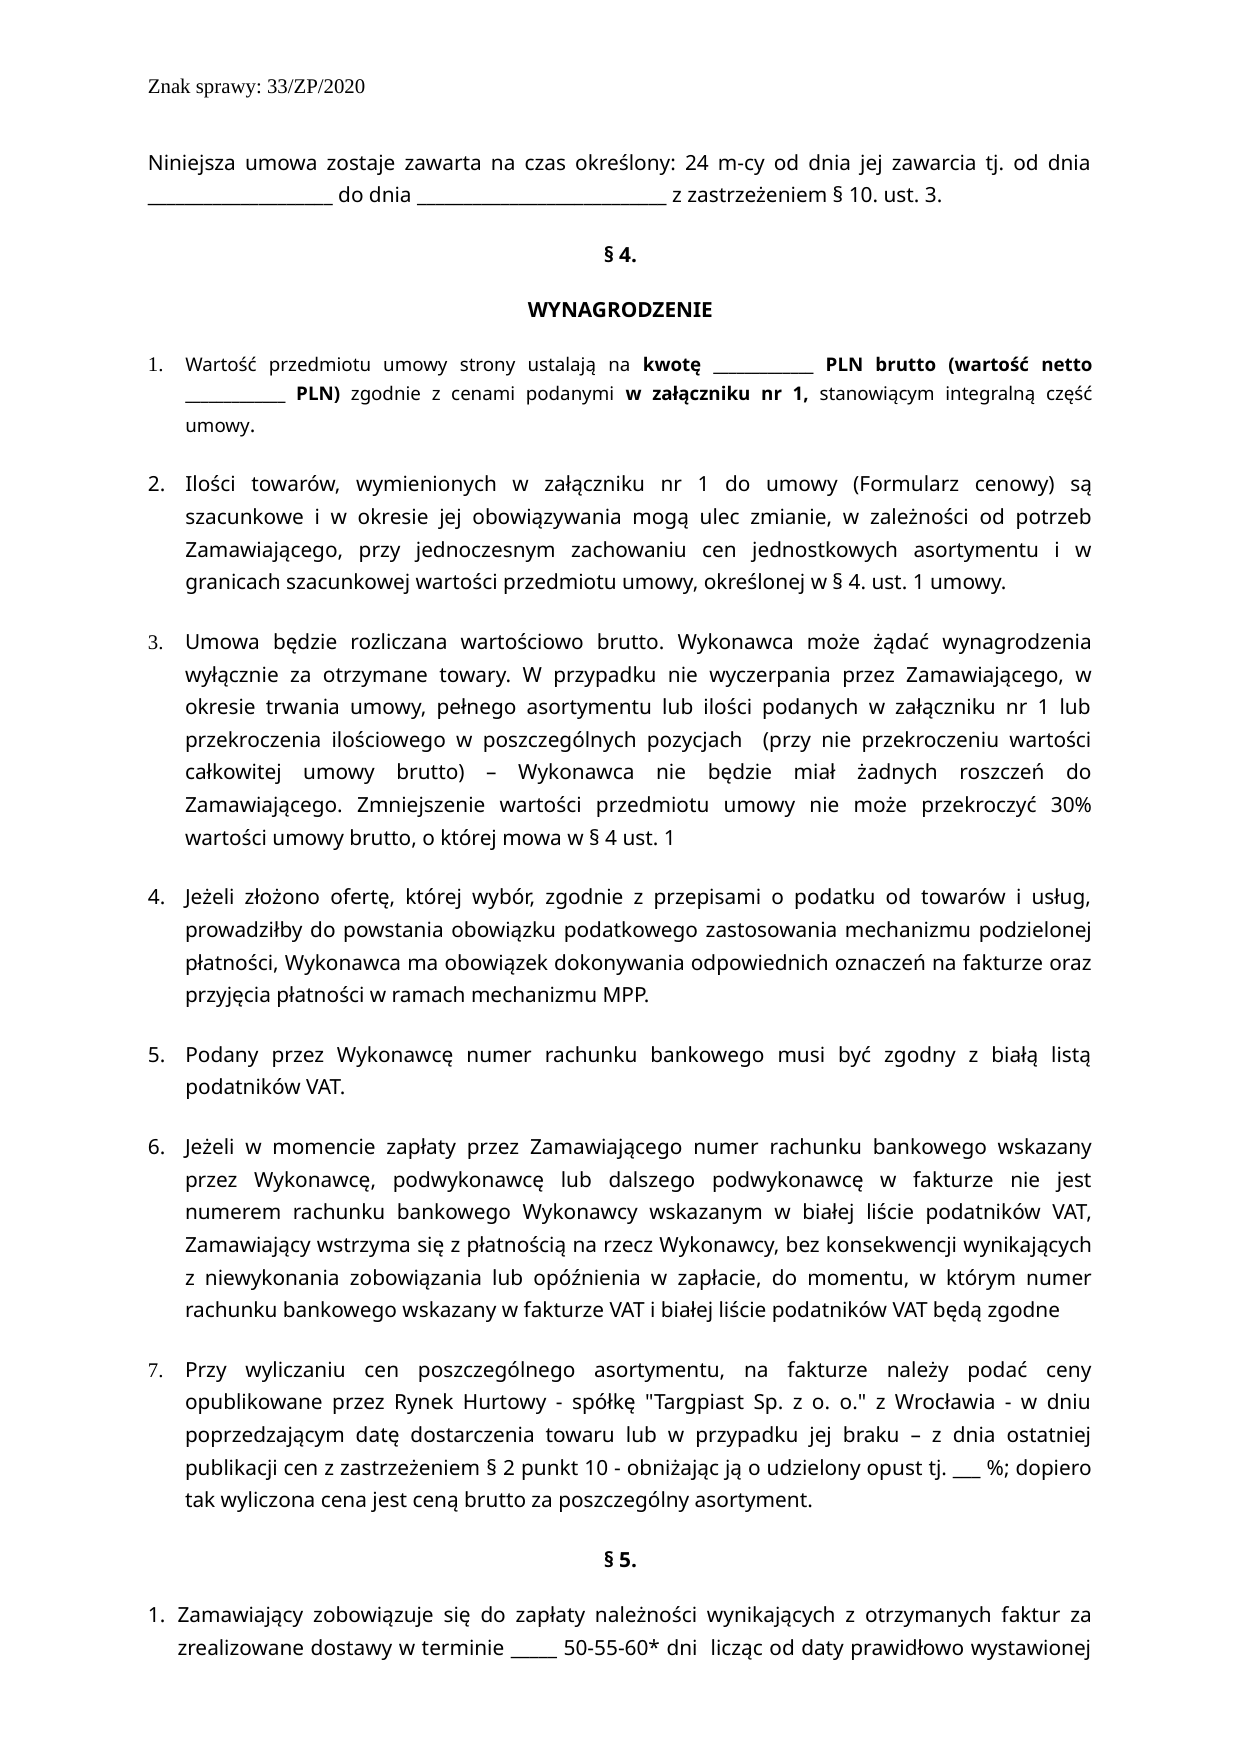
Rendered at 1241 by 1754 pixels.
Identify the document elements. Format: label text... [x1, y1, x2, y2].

list Zamawiający zobowiązuje się do zapłaty należności wynikających z otrzymanych faktur za zrealizowane dostawy w terminie _____ 50-55-60* dni licząc od daty prawidłowo wystawionej [148, 1601, 1093, 1662]
text § 5. [148, 1545, 1093, 1573]
list Podany przez Wykonawcę numer rachunku bankowego musi być zgodny z białą listą podatników VAT. [148, 1040, 1093, 1101]
text § 4. [148, 240, 1093, 268]
list Wartość przedmiotu umowy strony ustalają na kwotę _____________ PLN brutto (wartość netto _____________ PLN) zgodnie z cenami podanymi w załączniku nr 1, stanowiącym integralną część umowy. [148, 351, 1093, 438]
text WYNAGRODZENIE [148, 295, 1093, 324]
list Przy wyliczaniu cen poszczególnego asortymentu, na fakturze należy podać ceny opublikowane przez Rynek Hurtowy - spółkę "Targpiast Sp. z o. o." z Wrocławia - w dniu poprzedzającym datę dostarczenia towaru lub w przypadku jej braku – z dnia ostatniej publikacji cen z zastrzeżeniem § 2 punkt 10 - obniżając ją o udzielony opust tj. ___ %; dopiero tak wyliczona cena jest ceną brutto za poszczególny asortyment. [148, 1355, 1093, 1514]
list Jeżeli w momencie zapłaty przez Zamawiającego numer rachunku bankowego wskazany przez Wykonawcę, podwykonawcę lub dalszego podwykonawcę w fakturze nie jest numerem rachunku bankowego Wykonawcy wskazanym w białej liście podatników VAT, Zamawiający wstrzyma się z płatnością na rzecz Wykonawcy, bez konsekwencji wynikających z niewykonania zobowiązania lub opóźnienia w zapłacie, do momentu, w którym numer rachunku bankowego wskazany w fakturze VAT i białej liście podatników VAT będą zgodne [148, 1132, 1093, 1324]
text Niniejsza umowa zostaje zawarta na czas określony: 24 m-cy od dnia jej zawarcia tj. od dnia ____________________ do dnia ___________________________ z zastrzeżeniem § 10. ust. 3. [148, 148, 1093, 209]
list Umowa będzie rozliczana wartościowo brutto. Wykonawca może żądać wynagrodzenia wyłącznie za otrzymane towary. W przypadku nie wyczerpania przez Zamawiającego, w okresie trwania umowy, pełnego asortymentu lub ilości podanych w załączniku nr 1 lub przekroczenia ilościowego w poszczególnych pozycjach (przy nie przekroczeniu wartości całkowitej umowy brutto) – Wykonawca nie będzie miał żadnych roszczeń do Zamawiającego. Zmniejszenie wartości przedmiotu umowy nie może przekroczyć 30% wartości umowy brutto, o której mowa w § 4 ust. 1 [148, 627, 1093, 851]
list Jeżeli złożono ofertę, której wybór, zgodnie z przepisami o podatku od towarów i usług, prowadziłby do powstania obowiązku podatkowego zastosowania mechanizmu podzielonej płatności, Wykonawca ma obowiązek dokonywania odpowiednich oznaczeń na fakturze oraz przyjęcia płatności w ramach mechanizmu MPP. [148, 882, 1093, 1009]
list Ilości towarów, wymienionych w załączniku nr 1 do umowy (Formularz cenowy) są szacunkowe i w okresie jej obowiązywania mogą ulec zmianie, w zależności od potrzeb Zamawiającego, przy jednoczesnym zachowaniu cen jednostkowych asortymentu i w granicach szacunkowej wartości przedmiotu umowy, określonej w § 4. ust. 1 umowy. [148, 469, 1093, 596]
